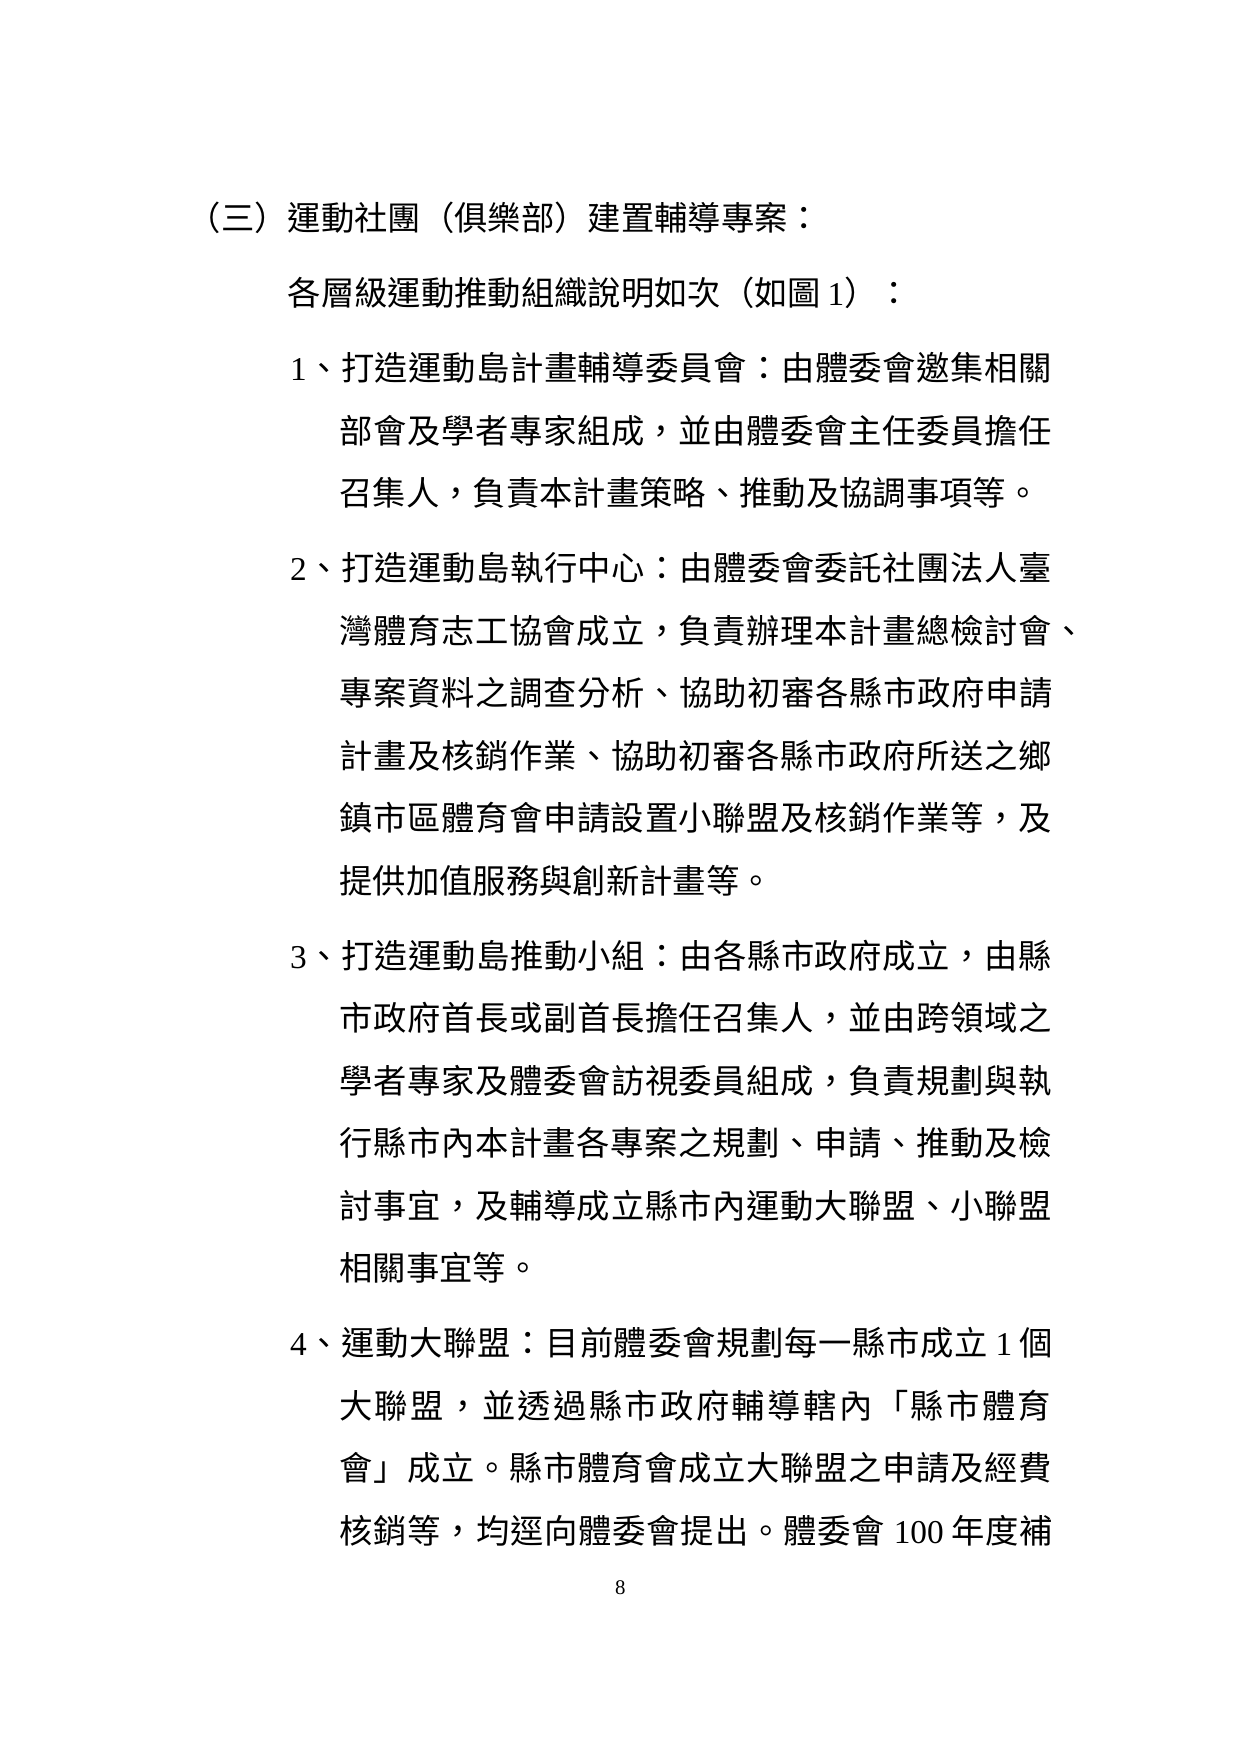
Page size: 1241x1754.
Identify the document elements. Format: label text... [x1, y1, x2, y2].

text 2、打造運動島執行中心：由體委會委託社團法人臺灣體育志工協會成立，負責辦理本計畫總檢討會、專案資料之調查分析、協助初審各縣市政府申請計畫及核銷作業、協助初審各縣市政府所送之鄉鎮市區體育會申請設置小聯盟及核銷作業等，及提供加值服務與創新計畫等。 [290, 525, 1053, 900]
text 各層級運動推動組織說明如次（如圖1）： [187, 250, 1053, 312]
text （三）運動社團（俱樂部）建置輔導專案： [187, 175, 1053, 237]
text 1、打造運動島計畫輔導委員會：由體委會邀集相關部會及學者專家組成，並由體委會主任委員擔任召集人，負責本計畫策略、推動及協調事項等。 [290, 325, 1053, 512]
text 4、運動大聯盟：目前體委會規劃每一縣市成立1個大聯盟，並透過縣市政府輔導轄內「縣市體育會」成立。縣市體育會成立大聯盟之申請及經費核銷等，均逕向體委會提出。體委會100年度補 [290, 1300, 1053, 1550]
text 3、打造運動島推動小組：由各縣市政府成立，由縣市政府首長或副首長擔任召集人，並由跨領域之學者專家及體委會訪視委員組成，負責規劃與執行縣市內本計畫各專案之規劃、申請、推動及檢討事宜，及輔導成立縣市內運動大聯盟、小聯盟相關事宜等。 [290, 912, 1053, 1287]
